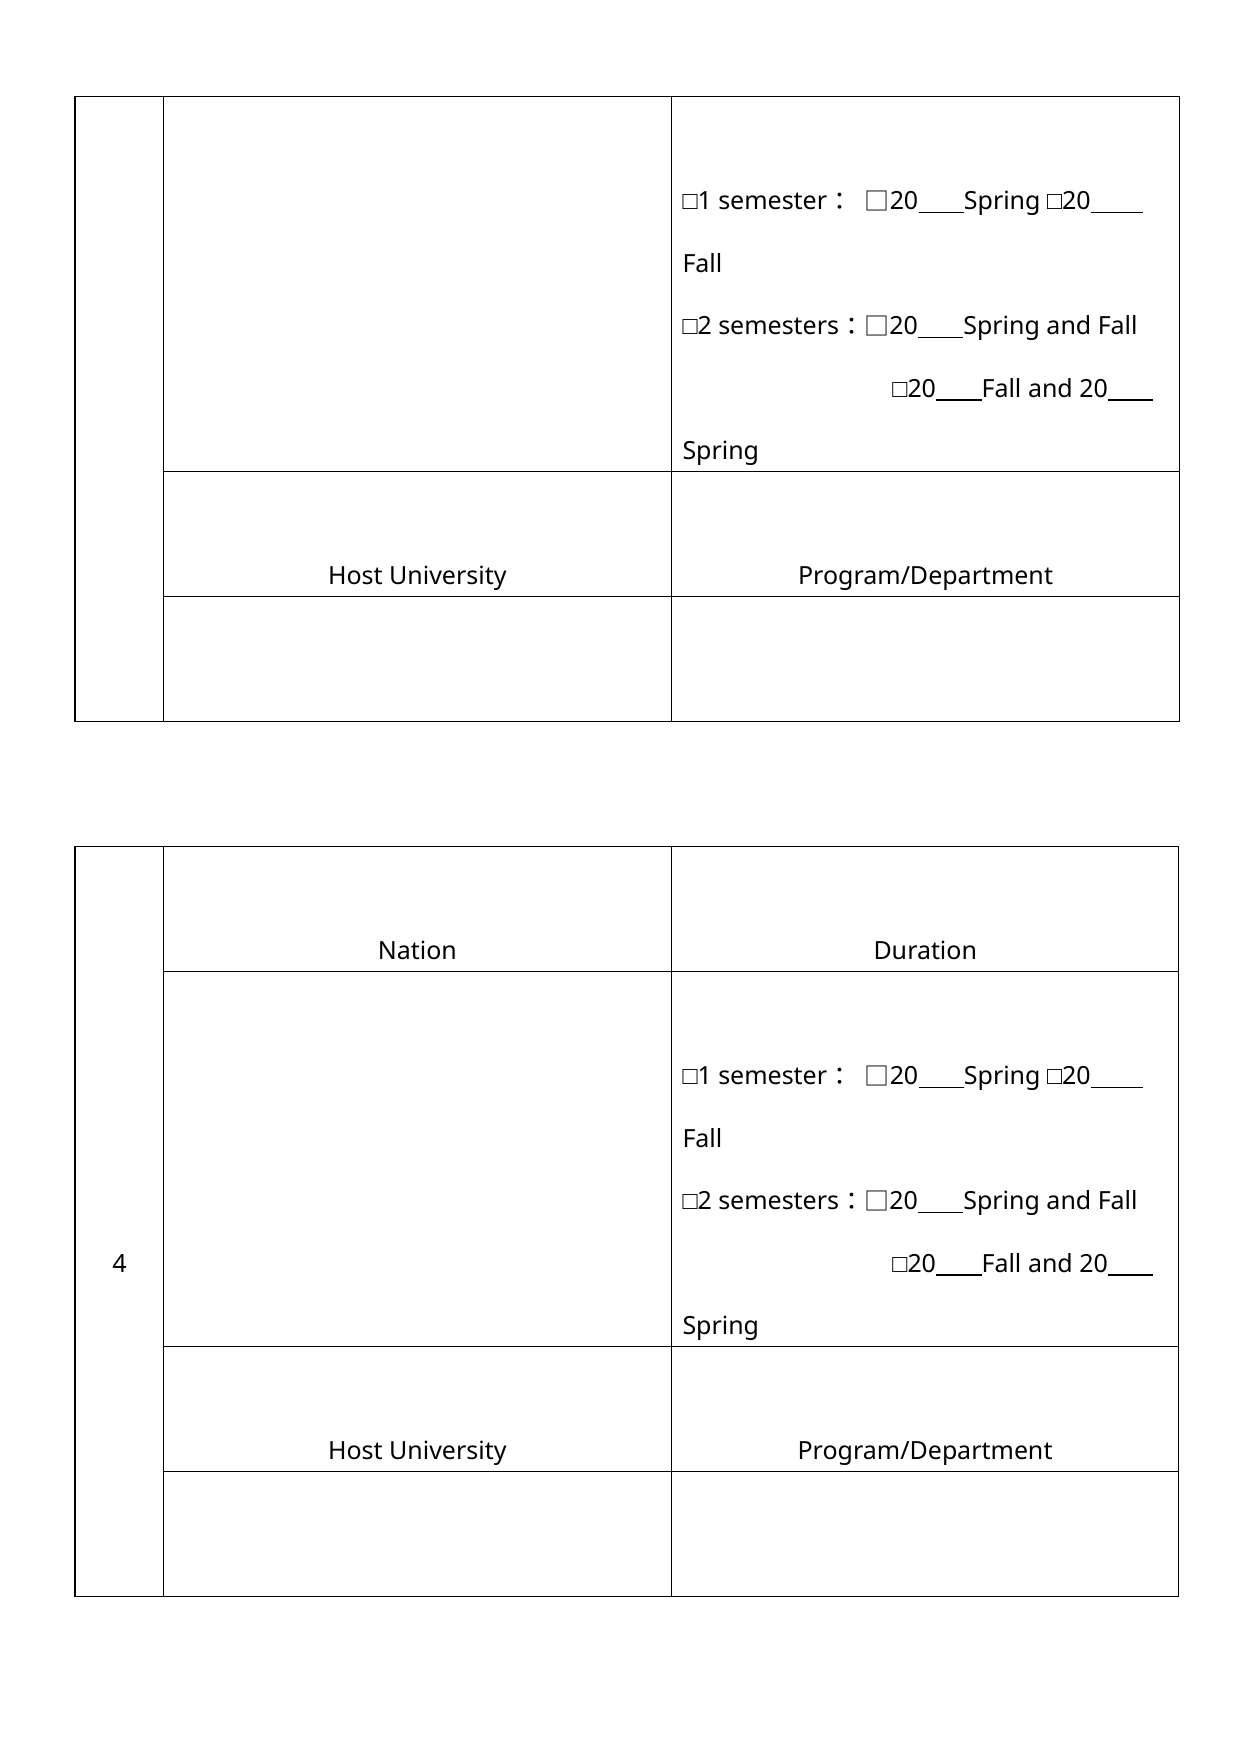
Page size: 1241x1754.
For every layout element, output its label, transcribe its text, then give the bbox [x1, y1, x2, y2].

table_cell Program/Department [672, 1347, 1178, 1471]
table_header Nation [164, 847, 671, 971]
table_cell [76, 97, 163, 721]
table_cell [164, 972, 671, 1346]
table_cell [164, 1472, 671, 1596]
table_header Duration [672, 847, 1178, 971]
table_cell [672, 1472, 1178, 1596]
table_cell [164, 97, 671, 471]
table_cell Program/Department [672, 472, 1179, 596]
table_cell □1 semester： □20 Spring □20 Fall □2 semesters：□20 Spring and Fall □20 Fall and 20 Spring [672, 972, 1178, 1346]
table_header 4 [76, 847, 163, 1596]
table_cell [164, 597, 671, 721]
table_cell [672, 597, 1179, 721]
table_cell Host University [164, 1347, 671, 1471]
table_cell □1 semester： □20 Spring □20 Fall □2 semesters：□20 Spring and Fall □20 Fall and 20 Spring [672, 97, 1179, 471]
table_cell Host University [164, 472, 671, 596]
